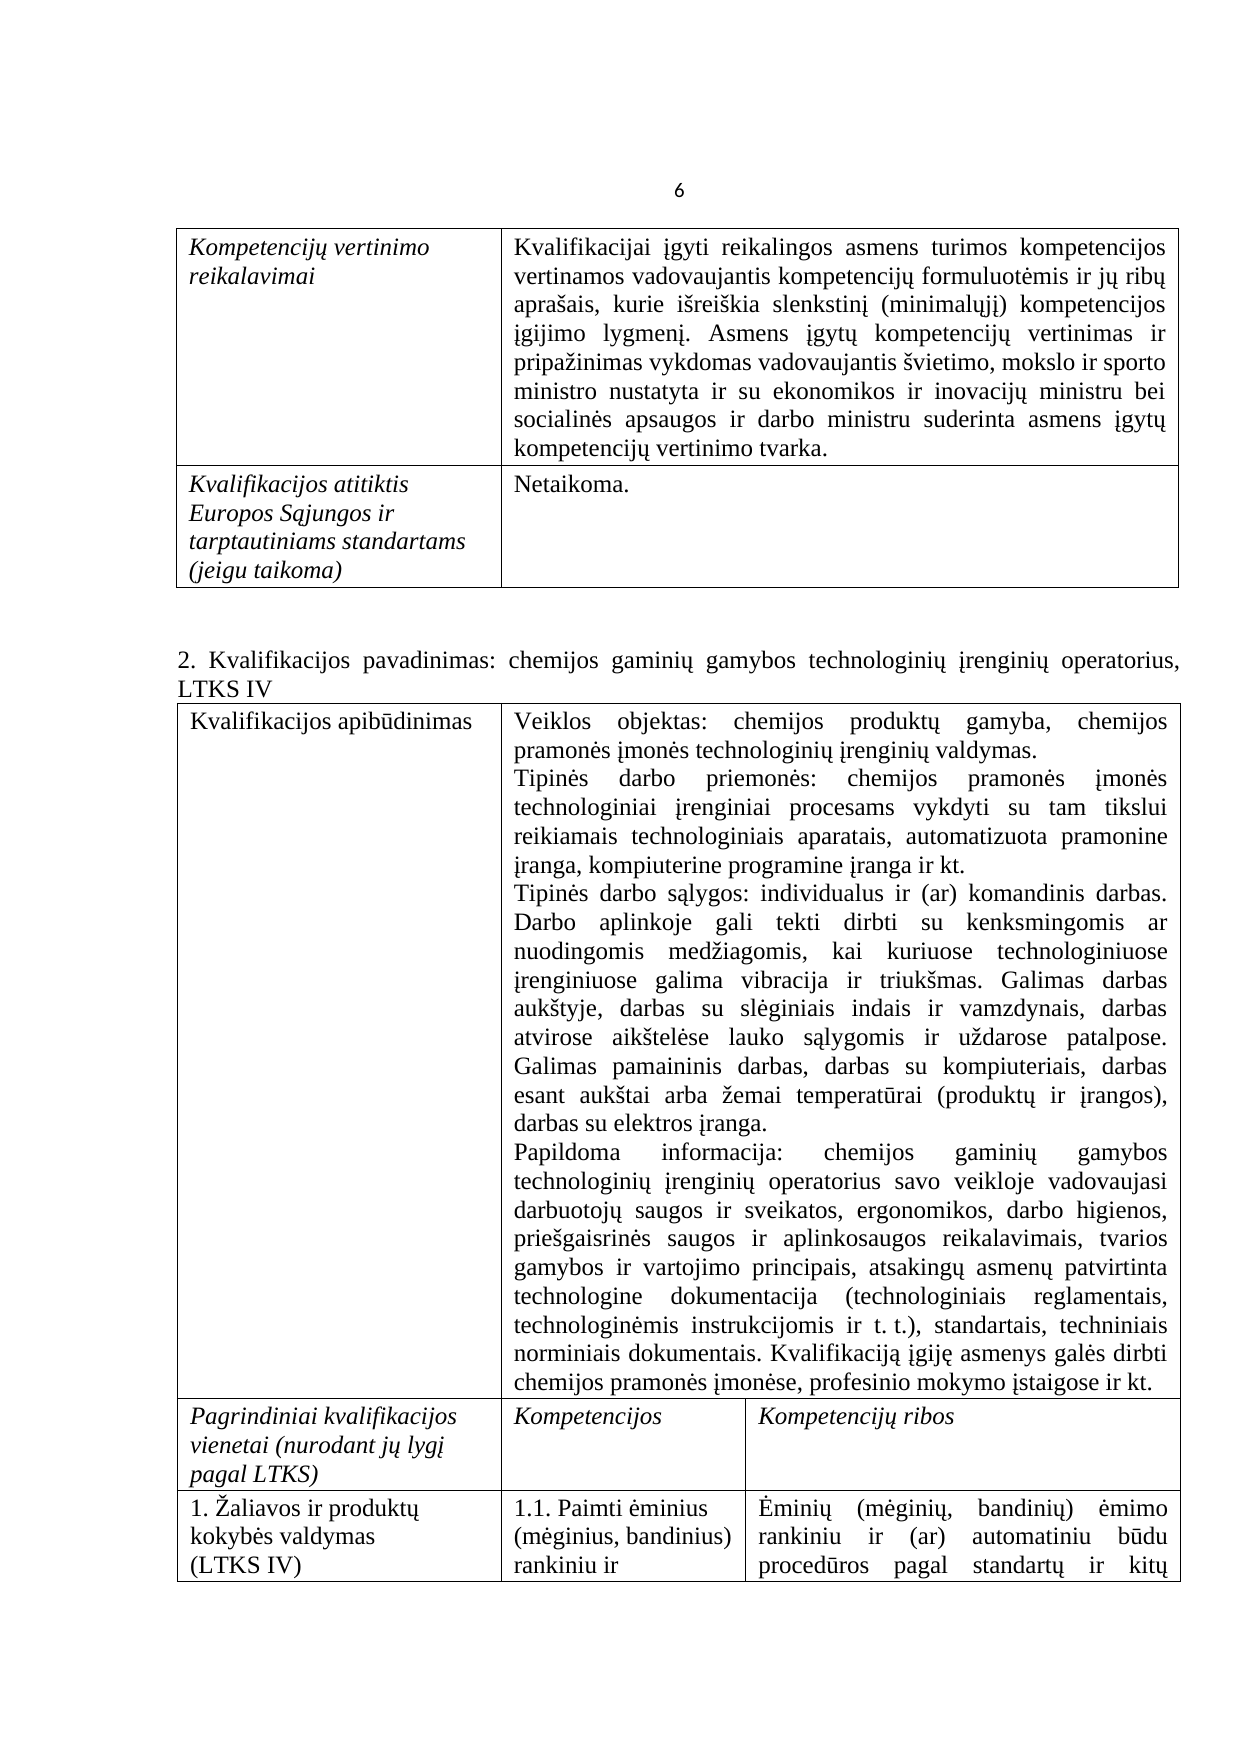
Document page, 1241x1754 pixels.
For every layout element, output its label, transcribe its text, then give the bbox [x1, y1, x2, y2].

table_cell Pagrindiniai kvalifikacijos vienetai (nurodant jų lygį pagal LTKS) [178, 1399, 501, 1489]
table_cell Kompetencijų vertinimo reikalavimai [177, 229, 501, 465]
table_cell Netaikoma. [502, 466, 1178, 587]
table_cell 1. Žaliavos ir produktų kokybės valdymas (LTKS IV) [178, 1491, 501, 1581]
table_cell Kvalifikacijos atitiktis Europos Sąjungos ir tarptautiniams standartams (jeigu taikoma) [177, 466, 501, 587]
text 2. Kvalifikacijos pavadinimas: chemijos gaminių gamybos technologinių įrenginių operatorius, LTKS IV [177, 645, 1181, 703]
table_cell Kompetencijos [502, 1399, 745, 1489]
table_cell Ėminių (mėginių, bandinių) ėmimo rankiniu ir (ar) automatiniu būdu procedūros pagal standartų ir kitų [746, 1491, 1180, 1581]
table_header Kvalifikacijos apibūdinimas [178, 704, 501, 1398]
table_cell 1.1. Paimti ėminius (mėginius, bandinius) rankiniu ir [502, 1491, 745, 1581]
table_cell Kompetencijų ribos [746, 1399, 1180, 1489]
table_header Veiklos objektas: chemijos produktų gamyba, chemijos pramonės įmonės technologinių įrenginių valdymas. Tipinės darbo priemonės: chemijos pramonės įmonės technologiniai įrenginiai procesams vykdyti su tam tikslui reikiamais technologiniais aparatais, automatizuota pramonine įranga, kompiuterine programine įranga ir kt. Tipinės darbo sąlygos: individualus ir (ar) komandinis darbas. Darbo aplinkoje gali tekti dirbti su kenksmingomis ar nuodingomis medžiagomis, kai kuriuose technologiniuose įrenginiuose galima vibracija ir triukšmas. Galimas darbas aukštyje, darbas su slėginiais indais ir vamzdynais, darbas atvirose aikštelėse lauko sąlygomis ir uždarose patalpose. Galimas pamaininis darbas, darbas su kompiuteriais, darbas esant aukštai arba žemai temperatūrai (produktų ir įrangos), darbas su elektros įranga. Papildoma informacija: chemijos gaminių gamybos technologinių įrenginių operatorius savo veikloje vadovaujasi darbuotojų saugos ir sveikatos, ergonomikos, darbo higienos, priešgaisrinės saugos ir aplinkosaugos reikalavimais, tvarios gamybos ir vartojimo principais, atsakingų asmenų patvirtinta technologine dokumentacija (technologiniais reglamentais, technologinėmis instrukcijomis ir t. t.), standartais, techniniais norminiais dokumentais. Kvalifikaciją įgiję asmenys galės dirbti chemijos pramonės įmonėse, profesinio mokymo įstaigose ir kt. [502, 704, 1180, 1398]
table_cell Kvalifikacijai įgyti reikalingos asmens turimos kompetencijos vertinamos vadovaujantis kompetencijų formuluotėmis ir jų ribų aprašais, kurie išreiškia slenkstinį (minimalųjį) kompetencijos įgijimo lygmenį. Asmens įgytų kompetencijų vertinimas ir pripažinimas vykdomas vadovaujantis švietimo, mokslo ir sporto ministro nustatyta ir su ekonomikos ir inovacijų ministru bei socialinės apsaugos ir darbo ministru suderinta asmens įgytų kompetencijų vertinimo tvarka. [502, 229, 1178, 465]
